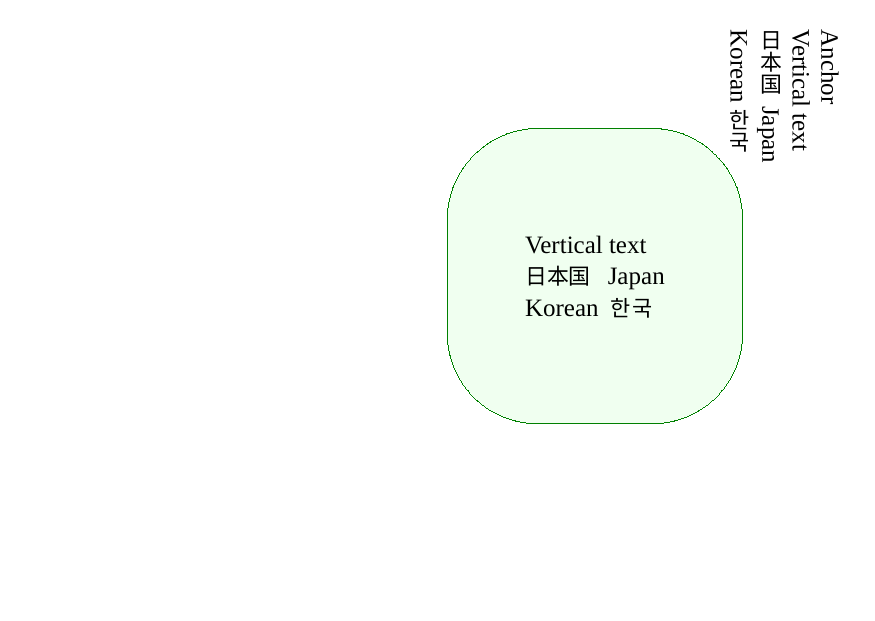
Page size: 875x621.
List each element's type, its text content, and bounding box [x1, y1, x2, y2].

text 日本国 Japan [755, 29, 787, 591]
text Anchor [816, 29, 844, 591]
text Vertical text [787, 29, 816, 591]
text Korean 한국 [724, 29, 755, 591]
